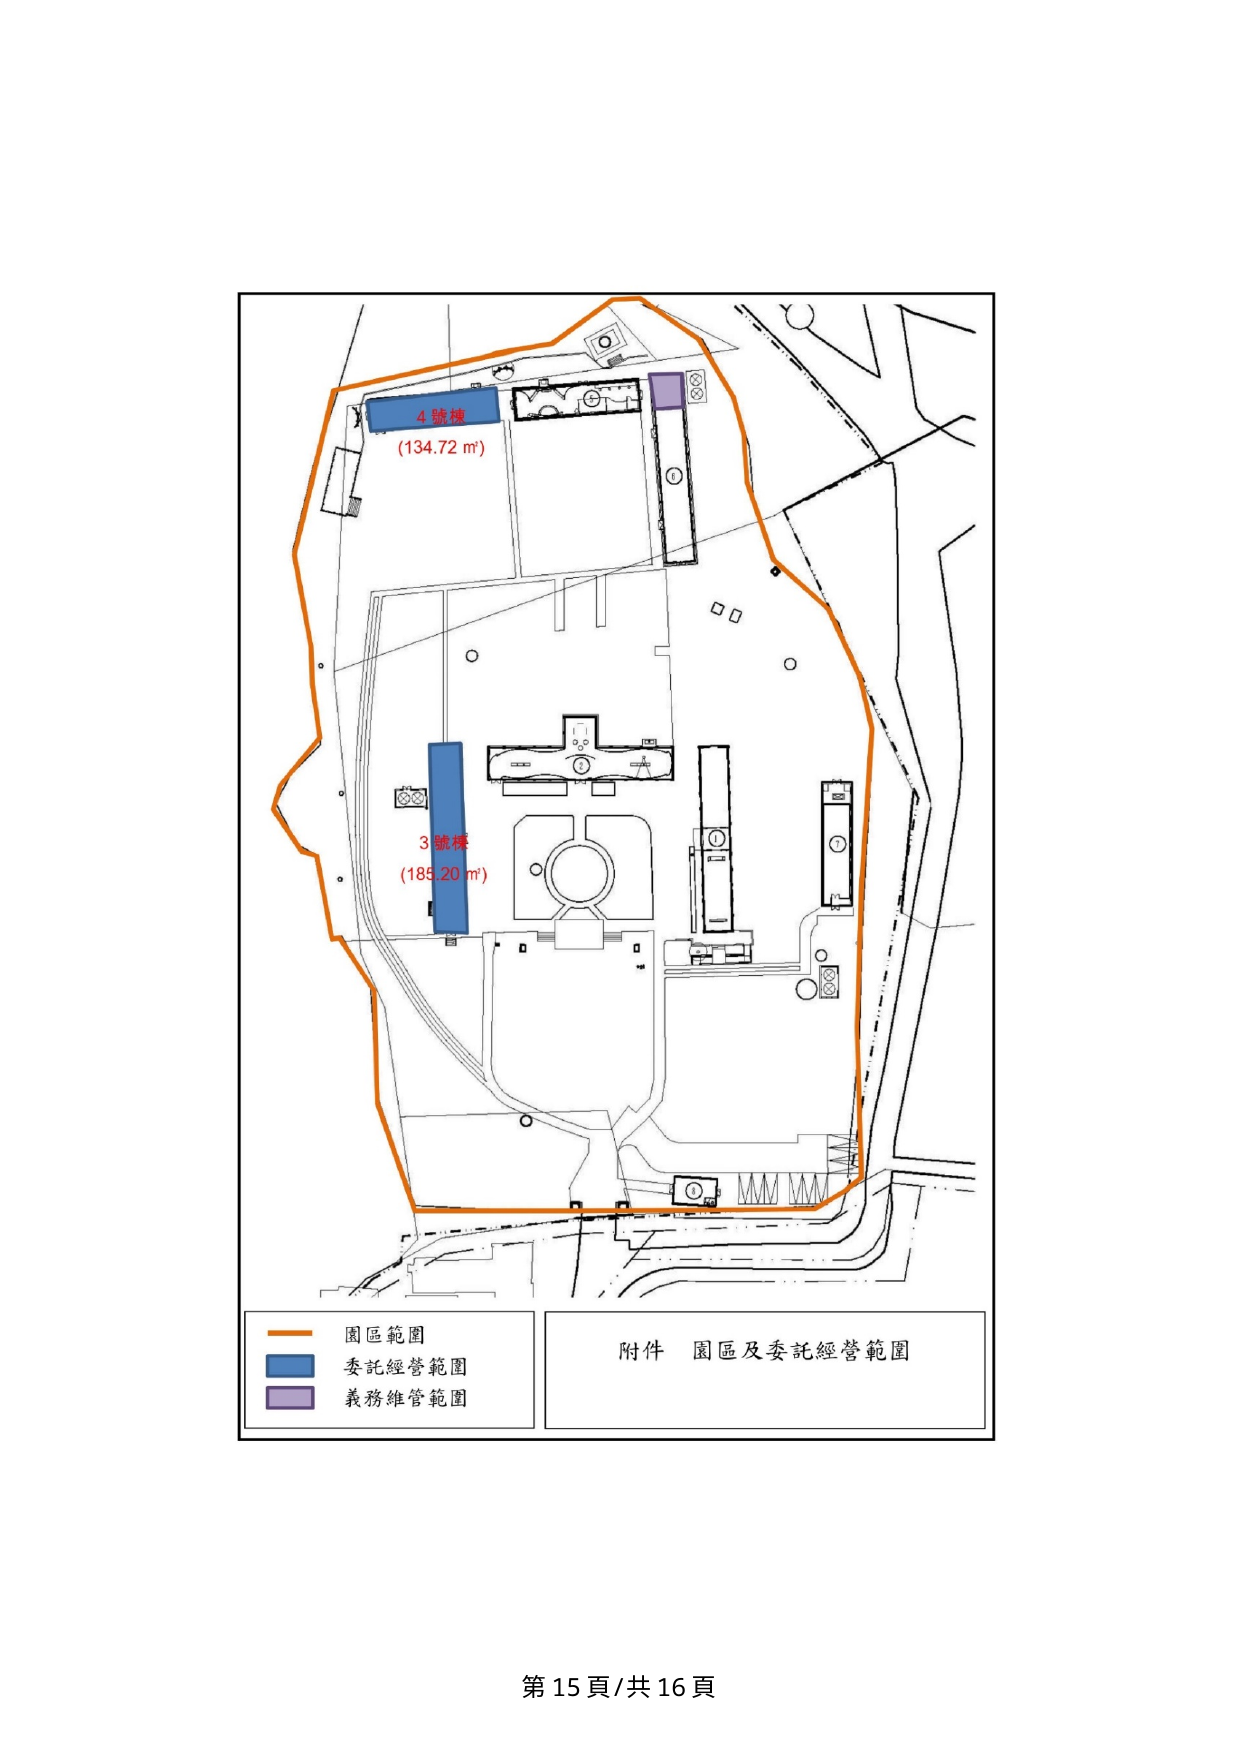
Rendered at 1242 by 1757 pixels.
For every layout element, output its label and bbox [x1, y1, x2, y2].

picture [95, 122, 1142, 1611]
